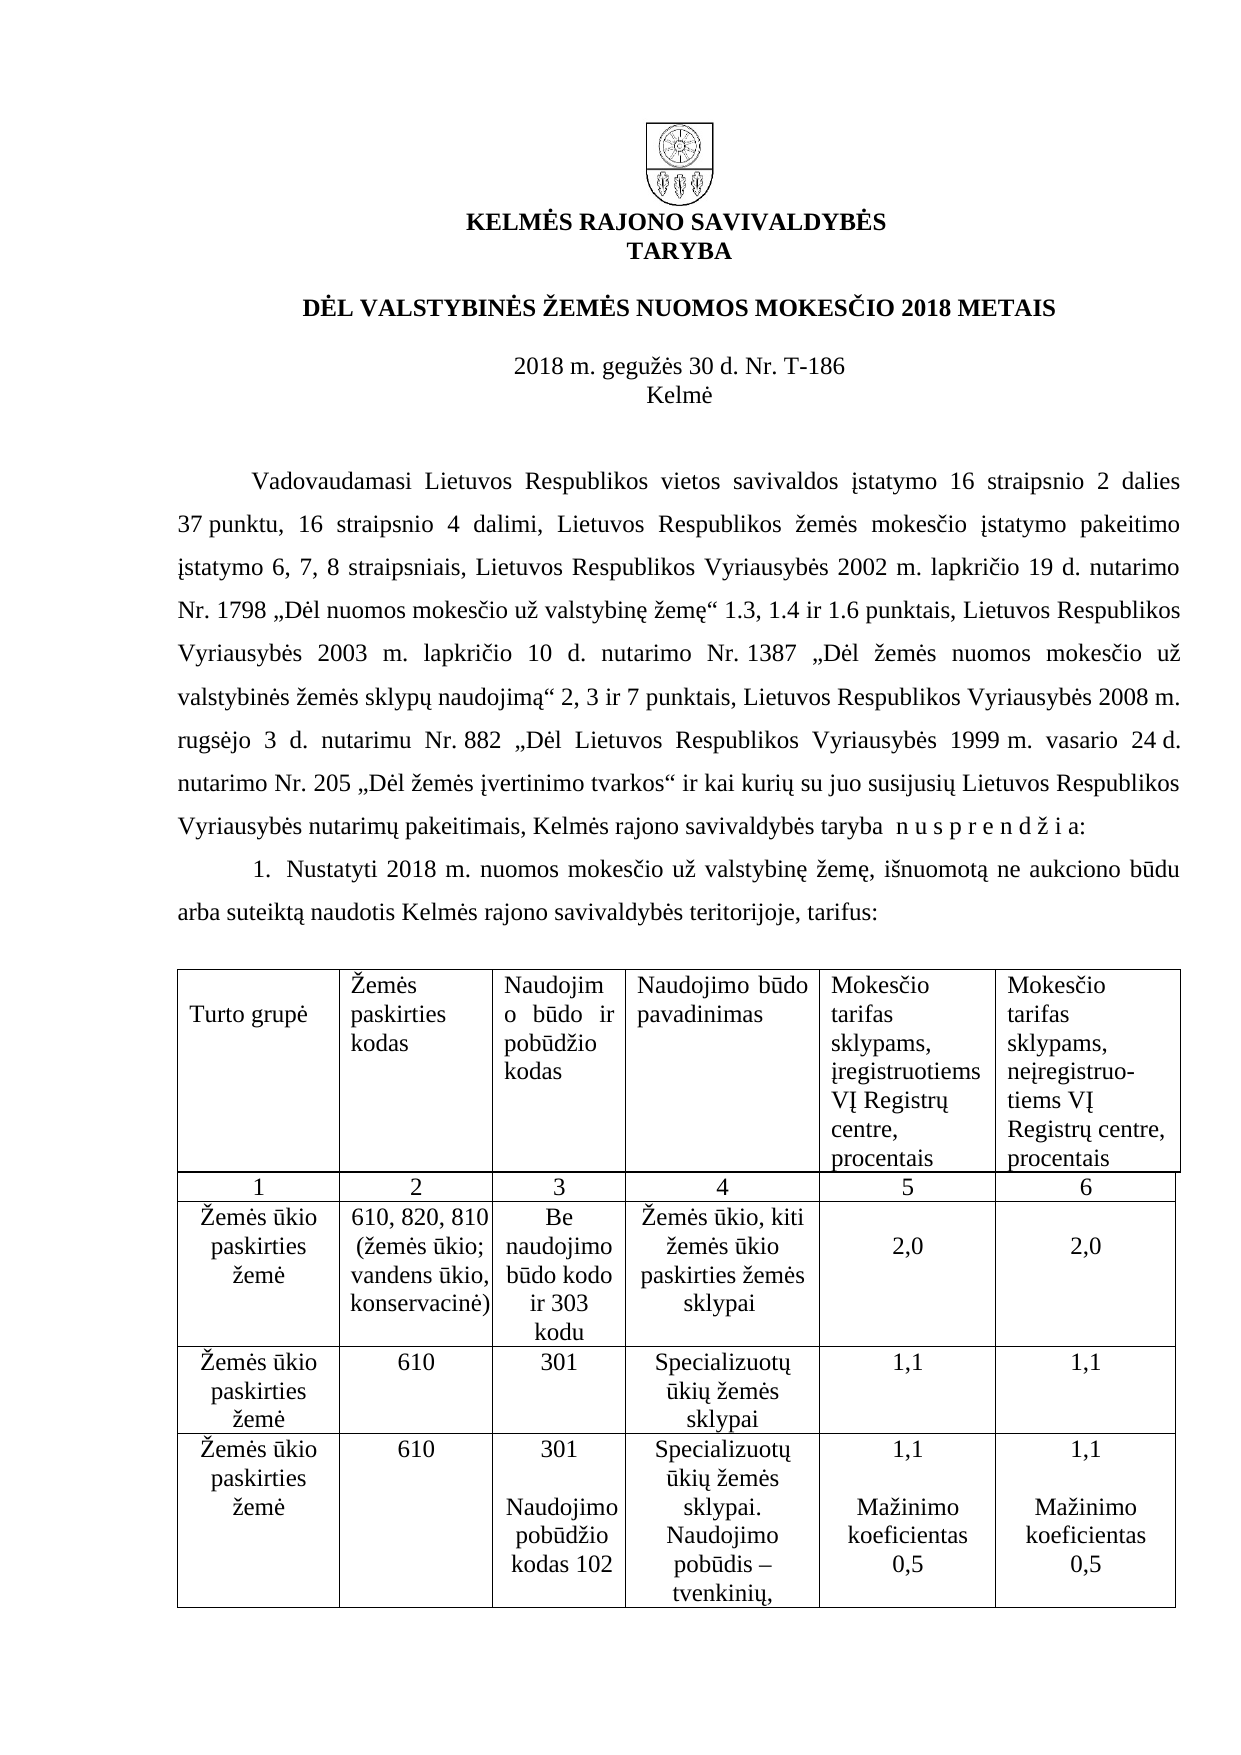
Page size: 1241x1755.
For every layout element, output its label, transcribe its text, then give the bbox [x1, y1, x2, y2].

table_header Naudojimo būdo ir pobūdžio kodas [493, 970, 625, 1171]
table_cell 2 [340, 1173, 492, 1201]
table_cell 301 [493, 1347, 625, 1433]
table_header Turto grupė [178, 970, 339, 1171]
table_cell Specializuotų ūkių žemės sklypai. Naudojimo pobūdis – tvenkinių, [626, 1434, 819, 1607]
table_cell [1176, 1201, 1181, 1346]
text 2018 m. gegužės 30 d. Nr. T-186 [177, 351, 1181, 380]
table_cell 610 [340, 1434, 492, 1607]
text Vadovaudamasi Lietuvos Respublikos vietos savivaldos įstatymo 16 straipsnio 2 dalies 37 punktu, 16 straipsnio 4 dalimi, Lietuvos Respublikos žemės mokesčio įstatymo pakeitimo įstatymo 6, 7, 8 straipsniais, Lietuvos Respublikos Vyriausybės 2002 m. lapkričio 19 d. nutarimo Nr. 1798 „Dėl nuomos mokesčio už valstybinę žemę“ 1.3, 1.4 ir 1.6 punktais, Lietuvos Respublikos Vyriausybės 2003 m. lapkričio 10 d. nutarimo Nr. 1387 „Dėl žemės nuomos mokesčio už valstybinės žemės sklypų naudojimą“ 2, 3 ir 7 punktais, Lietuvos Respublikos Vyriausybės 2008 m. rugsėjo 3 d. nutarimu Nr. 882 „Dėl Lietuvos Respublikos Vyriausybės 1999 m. vasario 24 d. nutarimo Nr. 205 „Dėl žemės įvertinimo tvarkos“ ir kai kurių su juo susijusių Lietuvos Respublikos Vyriausybės nutarimų pakeitimais, Kelmės rajono savivaldybės taryba nusprendžia: [177, 466, 1181, 840]
table_cell 1 [178, 1173, 339, 1201]
table_cell 5 [820, 1173, 995, 1201]
table_cell 1,1 Mažinimo koeficientas 0,5 [820, 1434, 995, 1607]
table_cell Žemės ūkio paskirties žemė [178, 1347, 339, 1433]
table_cell Be naudojimo būdo kodo ir 303 kodu [493, 1202, 625, 1346]
table_cell 610, 820, 810 (žemės ūkio; vandens ūkio, konservacinė) [340, 1202, 492, 1346]
table_cell 301 Naudojimo pobūdžio kodas 102 [493, 1434, 625, 1607]
table_cell [1176, 1433, 1181, 1607]
text DĖL VALSTYBINĖS ŽEMĖS NUOMOS MOKESČIO 2018 METAIS [177, 293, 1181, 322]
table_cell 1,1 Mažinimo koeficientas 0,5 [996, 1434, 1175, 1607]
table_header Mokesčio tarifas sklypams, neįregistruo-tiems VĮ Registrų centre, procentais [996, 970, 1180, 1171]
table_header Žemės paskirties kodas [340, 970, 492, 1171]
table_cell 4 [626, 1173, 819, 1201]
table_cell 1,1 [996, 1347, 1175, 1433]
table_header Mokesčio tarifas sklypams, įregistruotiems VĮ Registrų centre, procentais [820, 970, 995, 1171]
text 1. Nustatyti 2018 m. nuomos mokesčio už valstybinę žemę, išnuomotą ne aukciono būdu arba suteiktą naudotis Kelmės rajono savivaldybės teritorijoje, tarifus: [177, 854, 1181, 926]
table_cell [1176, 1173, 1181, 1201]
table_cell Žemės ūkio, kiti žemės ūkio paskirties žemės sklypai [626, 1202, 819, 1346]
table_cell 2,0 [996, 1202, 1175, 1346]
table_cell 3 [493, 1173, 625, 1201]
table_cell Specializuotų ūkių žemės sklypai [626, 1347, 819, 1433]
table_cell 6 [996, 1173, 1175, 1201]
table_cell [1176, 1346, 1181, 1433]
table_cell Žemės ūkio paskirties žemė [178, 1202, 339, 1346]
text TARYBA [177, 236, 1181, 265]
table_cell 2,0 [820, 1202, 995, 1346]
table_header Naudojimo būdo pavadinimas [626, 970, 819, 1171]
text Kelmė [177, 380, 1181, 408]
table_cell Žemės ūkio paskirties žemė [178, 1434, 339, 1607]
text KELMĖS RAJONO SAVIVALDYBĖS [177, 207, 1181, 236]
table_cell 610 [340, 1347, 492, 1433]
table_cell 1,1 [820, 1347, 995, 1433]
